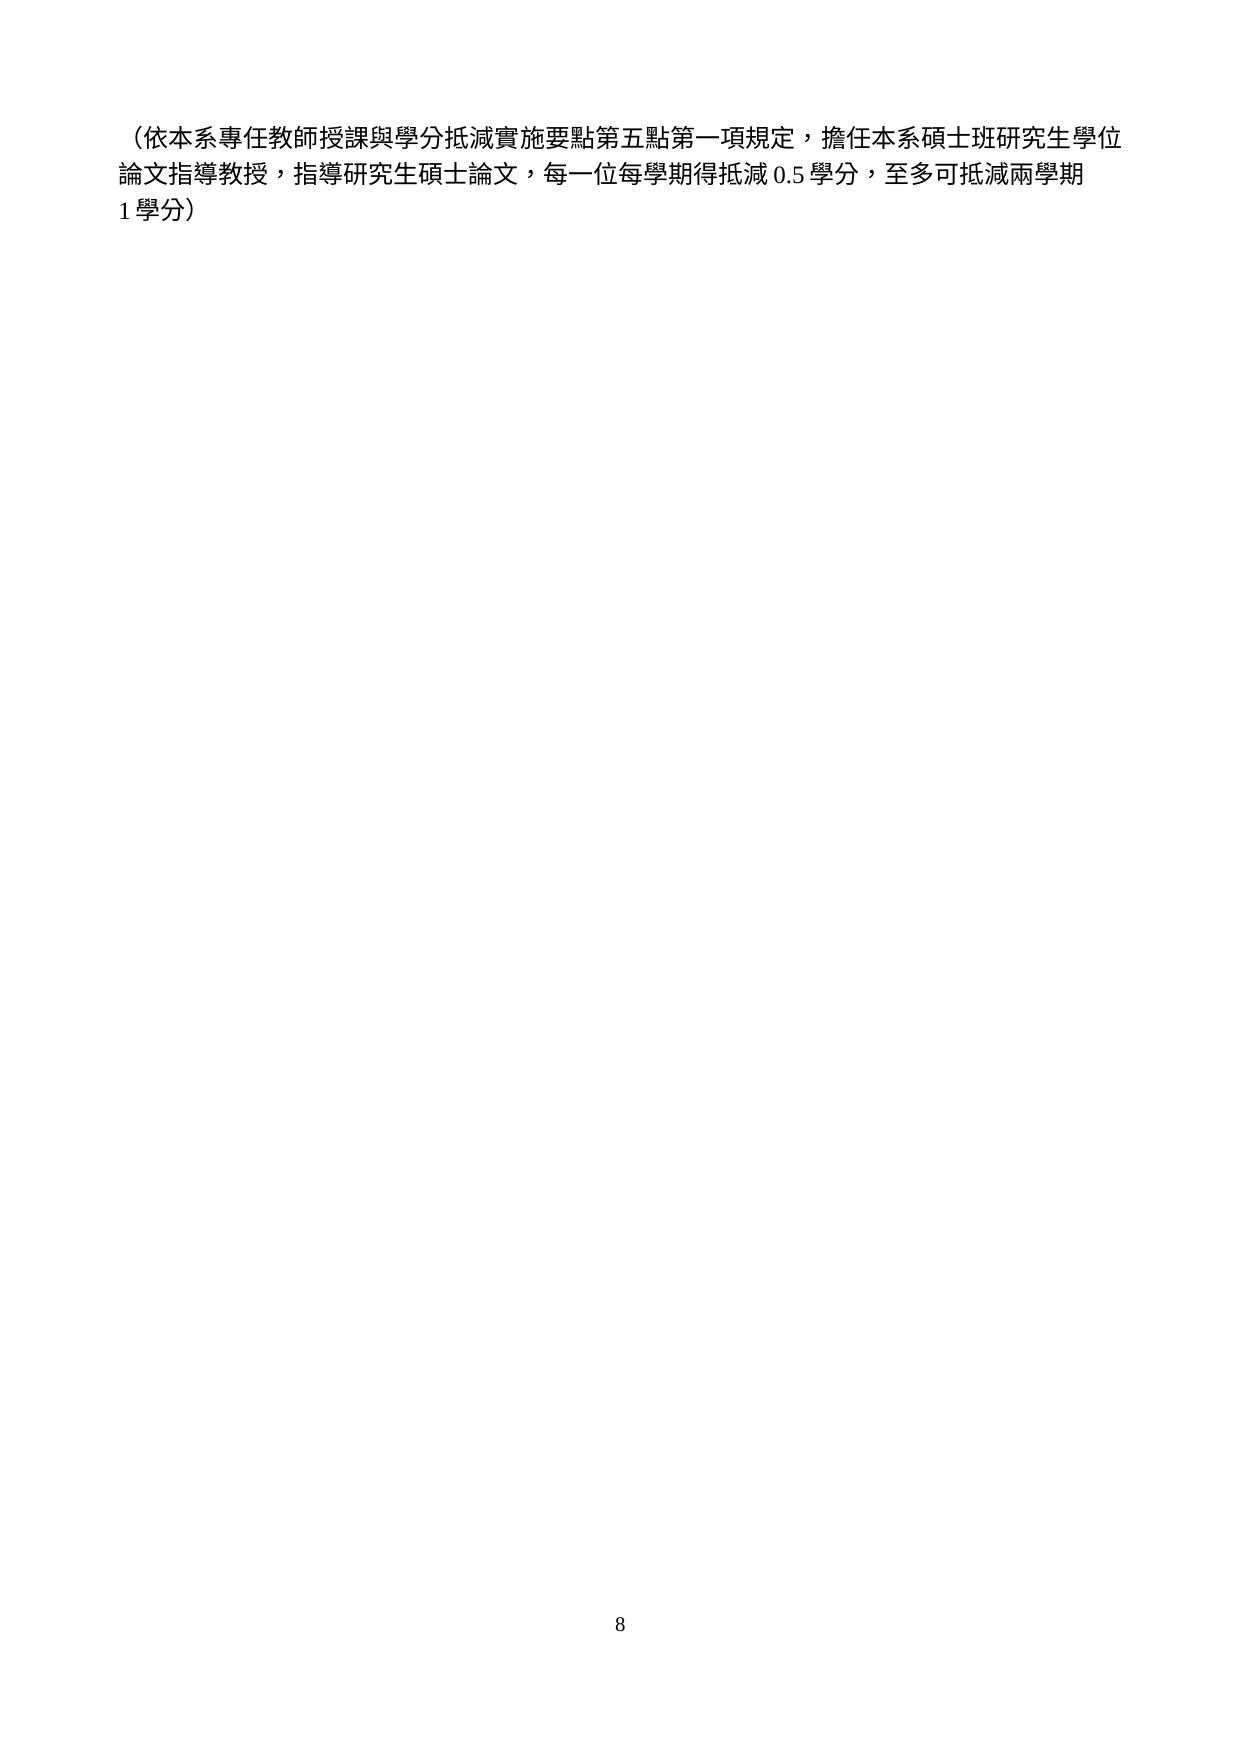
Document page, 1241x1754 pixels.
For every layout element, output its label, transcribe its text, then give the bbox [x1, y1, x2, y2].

text （依本系專任教師授課與學分抵減實施要點第五點第一項規定，擔任本系碩士班研究生學位論文指導教授，指導研究生碩士論文，每一位每學期得抵減0.5學分，至多可抵減兩學期 [118, 118, 1122, 191]
text 1學分） [118, 191, 1122, 227]
